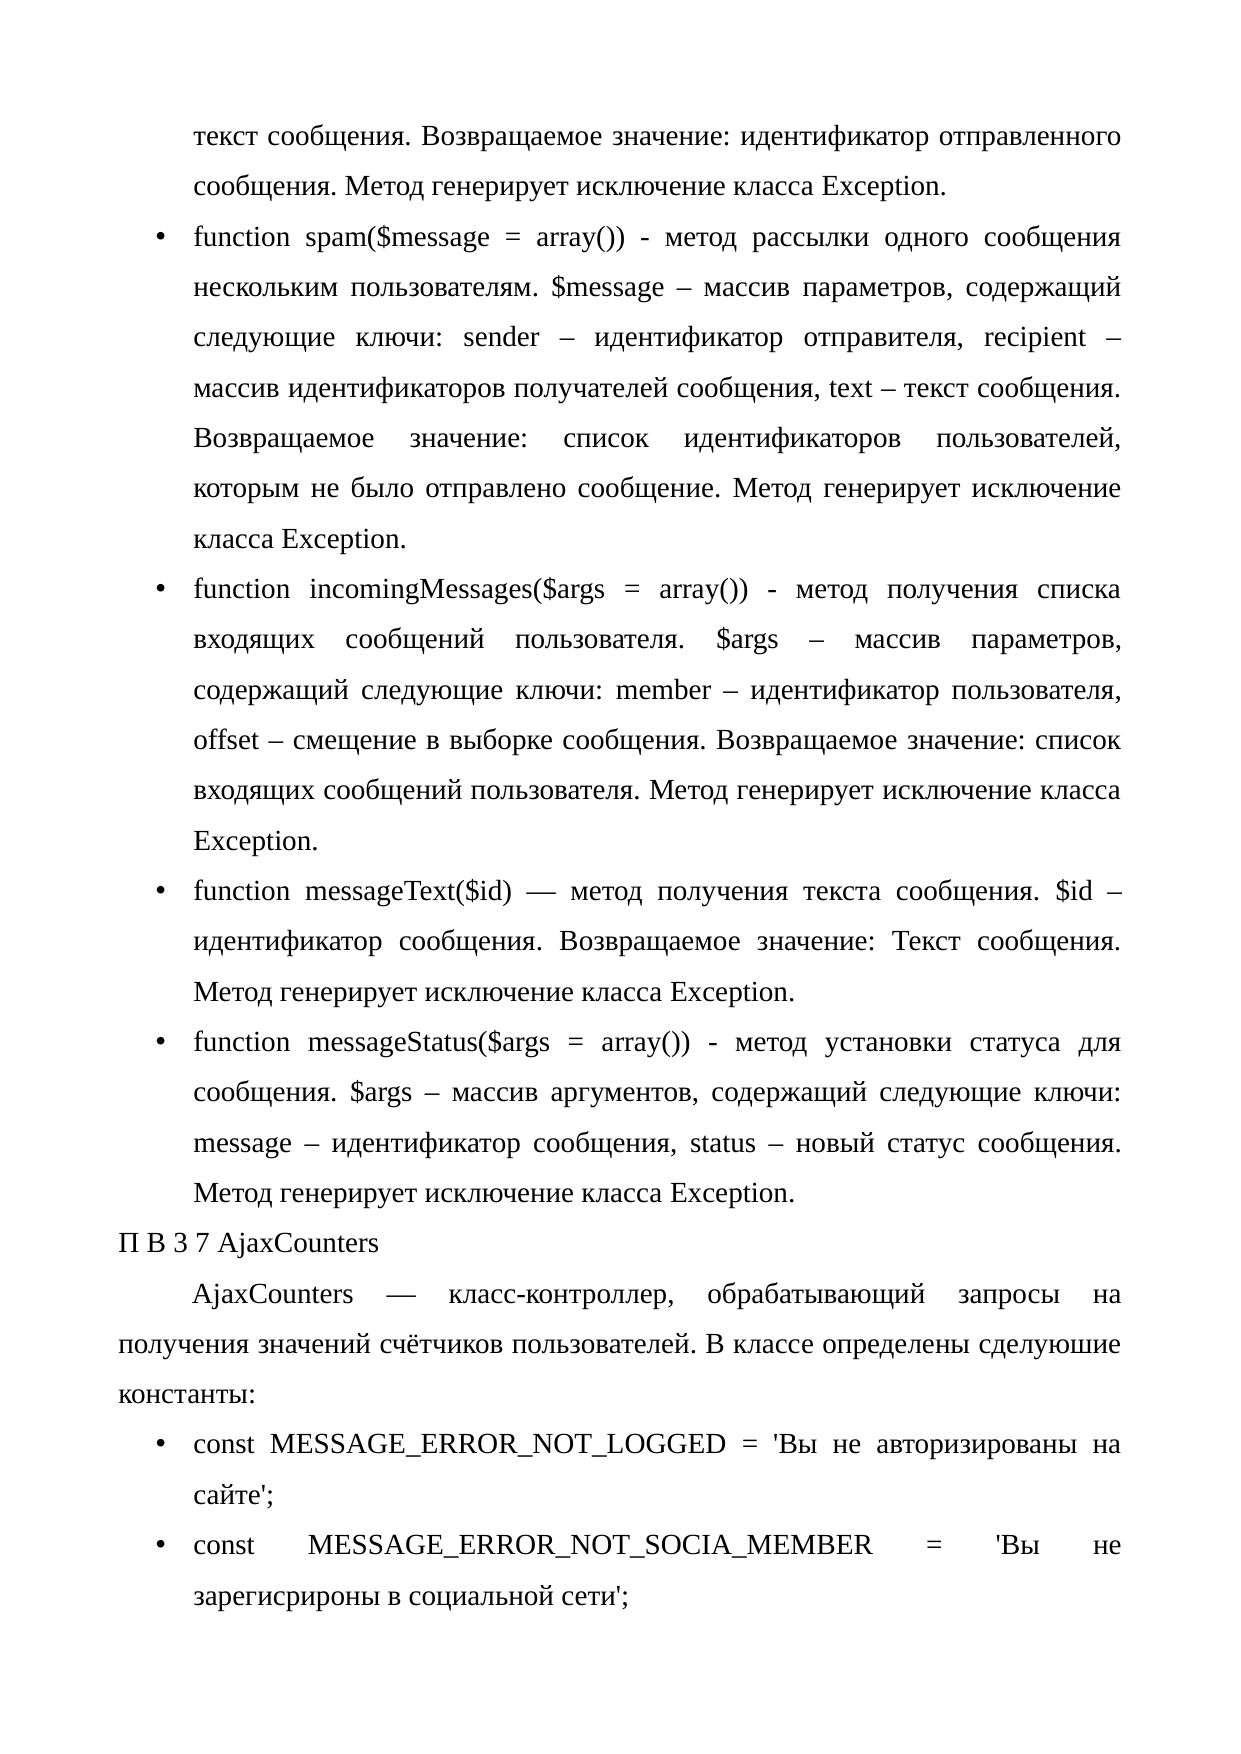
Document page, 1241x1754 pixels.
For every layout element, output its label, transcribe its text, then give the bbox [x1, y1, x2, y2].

text П В 3 7 AjaxCounters [118, 1225, 1122, 1259]
list function incomingMessages($args = array()) - метод получения списка входящих сообщений пользователя. $args – массив параметров, содержащий следующие ключи: member – идентификатор пользователя, offset – смещение в выборке сообщения. Возвращаемое значение: список входящих сообщений пользователя. Метод генерирует исключение класса Exception. [156, 571, 1122, 856]
list function messageText($id) — метод получения текста сообщения. $id – идентификатор сообщения. Возвращаемое значение: Текст сообщения. Метод генерирует исключение класса Exception. [156, 873, 1122, 1007]
list function spam($message = array()) - метод рассылки одного сообщения нескольким пользователям. $message – массив параметров, содержащий следующие ключи: sender – идентификатор отправителя, recipient – массив идентификаторов получателей сообщения, text – текст сообщения. Возвращаемое значение: список идентификаторов пользователей, которым не было отправлено сообщение. Метод генерирует исключение класса Exception. [156, 219, 1122, 554]
list const MESSAGE_ERROR_NOT_LOGGED = 'Вы не авторизированы на сайте'; [156, 1427, 1122, 1511]
list const MESSAGE_ERROR_NOT_SOCIA_MEMBER = 'Вы не зарегисрироны в социальной сети'; [156, 1527, 1122, 1611]
list текст сообщения. Возвращаемое значение: идентификатор отправленного сообщения. Метод генерирует исключение класса Exception. [156, 118, 1122, 202]
text AjaxCounters — класс-контроллер, обрабатывающий запросы на получения значений счётчиков пользователей. В классе определены сделуюшие константы: [118, 1276, 1122, 1410]
list function messageStatus($args = array()) - метод установки статуса для сообщения. $args – массив аргументов, содержащий следующие ключи: message – идентификатор сообщения, status – новый статус сообщения. Метод генерирует исключение класса Exception. [156, 1024, 1122, 1209]
